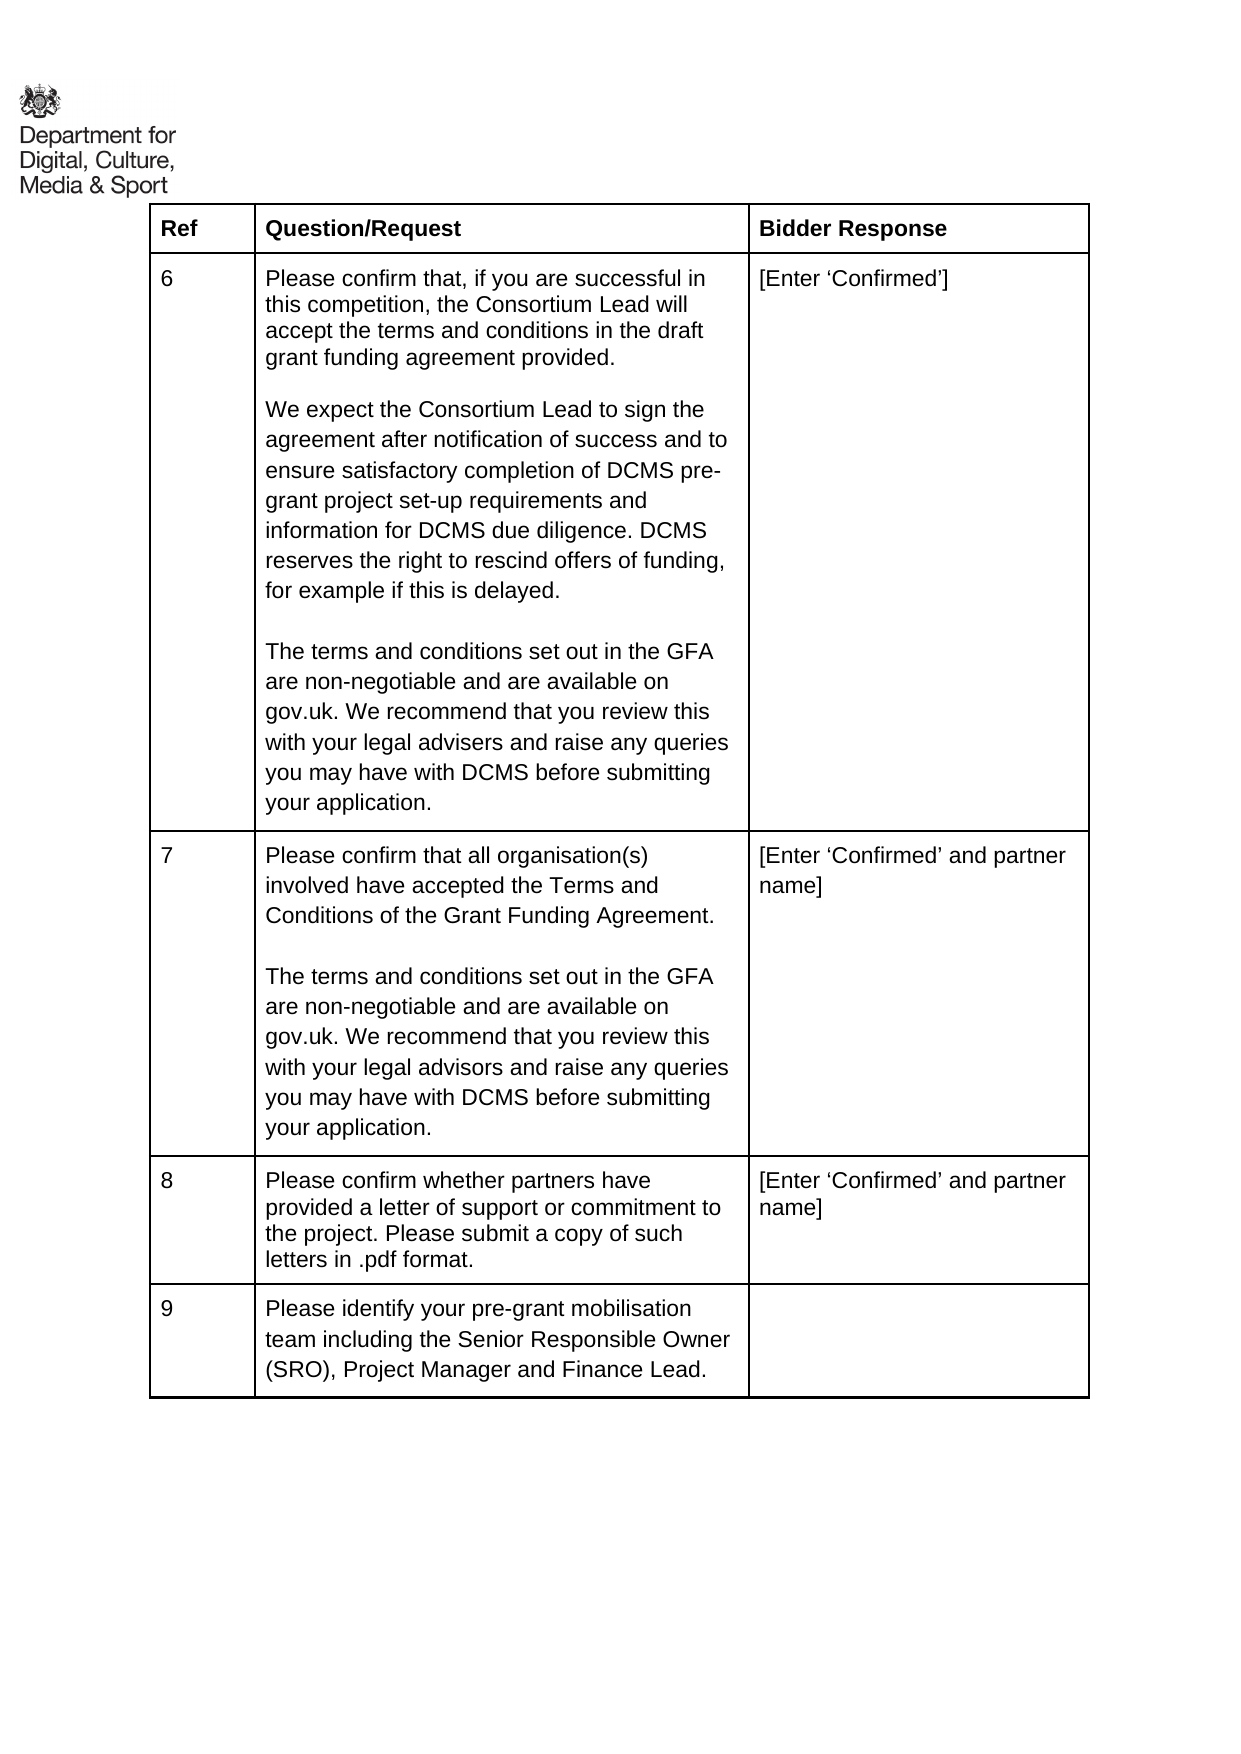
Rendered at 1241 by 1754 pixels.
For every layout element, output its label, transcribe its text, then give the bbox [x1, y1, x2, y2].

table_cell [Enter ‘Confirmed’ and partner name] [750, 832, 1088, 1154]
table_cell Please confirm that, if you are successful in this competition, the Consortium Lead will accept the terms and conditions in the draft grant funding agreement provided. We expect the Consortium Lead to sign the agreement after notification of success and to ensure satisfactory completion of DCMS pre-grant project set-up requirements and information for DCMS due diligence. DCMS reserves the right to rescind offers of funding, for example if this is delayed. The terms and conditions set out in the GFA are non-negotiable and are available on gov.uk. We recommend that you review this with your legal advisers and raise any queries you may have with DCMS before submitting your application. [256, 254, 748, 829]
table_cell 7 [151, 832, 254, 1154]
table_cell Please confirm whether partners have provided a letter of support or commitment to the project. Please submit a copy of such letters in .pdf format. [256, 1157, 748, 1283]
table_cell 6 [151, 254, 254, 829]
table_cell [Enter ‘Confirmed’ and partner name] [750, 1157, 1088, 1283]
table_cell Please identify your pre-grant mobilisation team including the Senior Responsible Owner (SRO), Project Manager and Finance Lead. [256, 1285, 748, 1396]
table_cell [Enter ‘Confirmed’] [750, 254, 1088, 829]
table_cell 9 [151, 1285, 254, 1396]
table_cell 8 [151, 1157, 254, 1283]
table_cell [750, 1285, 1088, 1396]
table_cell Please confirm that all organisation(s) involved have accepted the Terms and Conditions of the Grant Funding Agreement. The terms and conditions set out in the GFA are non-negotiable and are available on gov.uk. We recommend that you review this with your legal advisors and raise any queries you may have with DCMS before submitting your application. [256, 832, 748, 1154]
table_header Bidder Response [750, 205, 1088, 252]
table_header Ref [151, 205, 254, 252]
table_header Question/Request [256, 205, 748, 252]
